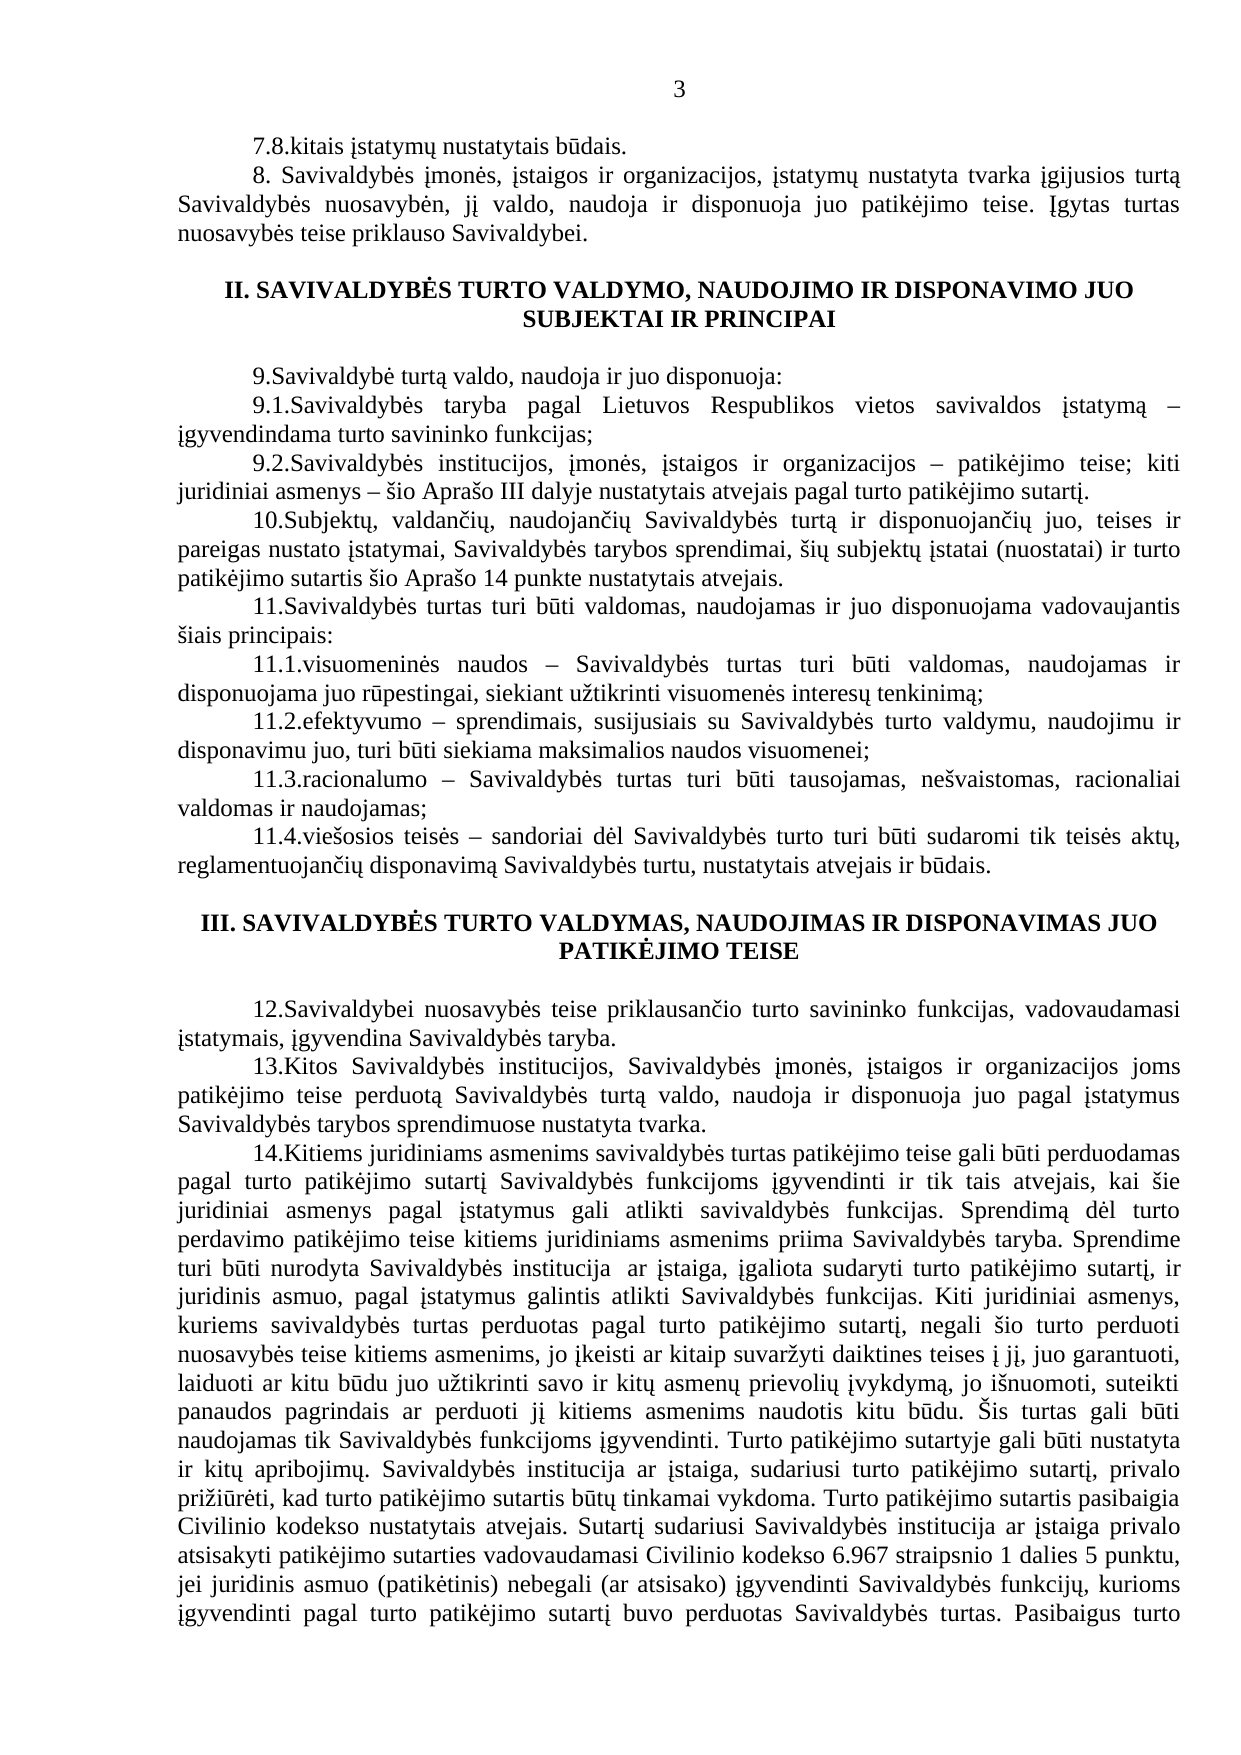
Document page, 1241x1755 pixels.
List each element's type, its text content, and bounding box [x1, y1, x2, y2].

text 8. Savivaldybės įmonės, įstaigos ir organizacijos, įstatymų nustatyta tvarka įgijusios turtą Savivaldybės nuosavybėn, jį valdo, naudoja ir disponuoja juo patikėjimo teise. Įgytas turtas nuosavybės teise priklauso Savivaldybei. [177, 160, 1181, 246]
text II. SAVIVALDYBĖS TURTO VALDYMO, NAUDOJIMO IR DISPONAVIMO JUO SUBJEKTAI IR PRINCIPAI [177, 275, 1181, 333]
text 13.Kitos Savivaldybės institucijos, Savivaldybės įmonės, įstaigos ir organizacijos joms patikėjimo teise perduotą Savivaldybės turtą valdo, naudoja ir disponuoja juo pagal įstatymus Savivaldybės tarybos sprendimuose nustatyta tvarka. [177, 1051, 1181, 1138]
text 11.4.viešosios teisės – sandoriai dėl Savivaldybės turto turi būti sudaromi tik teisės aktų, reglamentuojančių disponavimą Savivaldybės turtu, nustatytais atvejais ir būdais. [177, 821, 1181, 879]
text 11.3.racionalumo – Savivaldybės turtas turi būti tausojamas, nešvaistomas, racionaliai valdomas ir naudojamas; [177, 764, 1181, 821]
text III. SAVIVALDYBĖS TURTO VALDYMAS, NAUDOJIMAS IR DISPONAVIMAS JUO [177, 908, 1181, 936]
text 11.1.visuomeninės naudos – Savivaldybės turtas turi būti valdomas, naudojamas ir disponuojama juo rūpestingai, siekiant užtikrinti visuomenės interesų tenkinimą; [177, 649, 1181, 706]
text 11.2.efektyvumo – sprendimais, susijusiais su Savivaldybės turto valdymu, naudojimu ir disponavimu juo, turi būti siekiama maksimalios naudos visuomenei; [177, 706, 1181, 764]
text 9.2.Savivaldybės institucijos, įmonės, įstaigos ir organizacijos – patikėjimo teise; kiti juridiniai asmenys – šio Aprašo III dalyje nustatytais atvejais pagal turto patikėjimo sutartį. [177, 448, 1181, 505]
text 7.8.kitais įstatymų nustatytais būdais. [177, 131, 1181, 160]
text 10.Subjektų, valdančių, naudojančių Savivaldybės turtą ir disponuojančių juo, teises ir pareigas nustato įstatymai, Savivaldybės tarybos sprendimai, šių subjektų įstatai (nuostatai) ir turto patikėjimo sutartis šio Aprašo 14 punkte nustatytais atvejais. [177, 505, 1181, 591]
text 9.Savivaldybė turtą valdo, naudoja ir juo disponuoja: [177, 361, 1181, 390]
text 9.1.Savivaldybės taryba pagal Lietuvos Respublikos vietos savivaldos įstatymą – įgyvendindama turto savininko funkcijas; [177, 390, 1181, 448]
text 11.Savivaldybės turtas turi būti valdomas, naudojamas ir juo disponuojama vadovaujantis šiais principais: [177, 591, 1181, 649]
text 14.Kitiems juridiniams asmenims savivaldybės turtas patikėjimo teise gali būti perduodamas pagal turto patikėjimo sutartį Savivaldybės funkcijoms įgyvendinti ir tik tais atvejais, kai šie juridiniai asmenys pagal įstatymus gali atlikti savivaldybės funkcijas. Sprendimą dėl turto perdavimo patikėjimo teise kitiems juridiniams asmenims priima Savivaldybės taryba. Sprendime turi būti nurodyta Savivaldybės institucija ar įstaiga, įgaliota sudaryti turto patikėjimo sutartį, ir juridinis asmuo, pagal įstatymus galintis atlikti Savivaldybės funkcijas. Kiti juridiniai asmenys, kuriems savivaldybės turtas perduotas pagal turto patikėjimo sutartį, negali šio turto perduoti nuosavybės teise kitiems asmenims, jo įkeisti ar kitaip suvaržyti daiktines teises į jį, juo garantuoti, laiduoti ar kitu būdu juo užtikrinti savo ir kitų asmenų prievolių įvykdymą, jo išnuomoti, suteikti panaudos pagrindais ar perduoti jį kitiems asmenims naudotis kitu būdu. Šis turtas gali būti naudojamas tik Savivaldybės funkcijoms įgyvendinti. Turto patikėjimo sutartyje gali būti nustatyta ir kitų apribojimų. Savivaldybės institucija ar įstaiga, sudariusi turto patikėjimo sutartį, privalo prižiūrėti, kad turto patikėjimo sutartis būtų tinkamai vykdoma. Turto patikėjimo sutartis pasibaigia Civilinio kodekso nustatytais atvejais. Sutartį sudariusi Savivaldybės institucija ar įstaiga privalo atsisakyti patikėjimo sutarties vadovaudamasi Civilinio kodekso 6.967 straipsnio 1 dalies 5 punktu, jei juridinis asmuo (patikėtinis) nebegali (ar atsisako) įgyvendinti Savivaldybės funkcijų, kurioms įgyvendinti pagal turto patikėjimo sutartį buvo perduotas Savivaldybės turtas. Pasibaigus turto [177, 1138, 1181, 1626]
text 12.Savivaldybei nuosavybės teise priklausančio turto savininko funkcijas, vadovaudamasi įstatymais, įgyvendina Savivaldybės taryba. [177, 994, 1181, 1051]
text PATIKĖJIMO TEISE [177, 936, 1181, 965]
